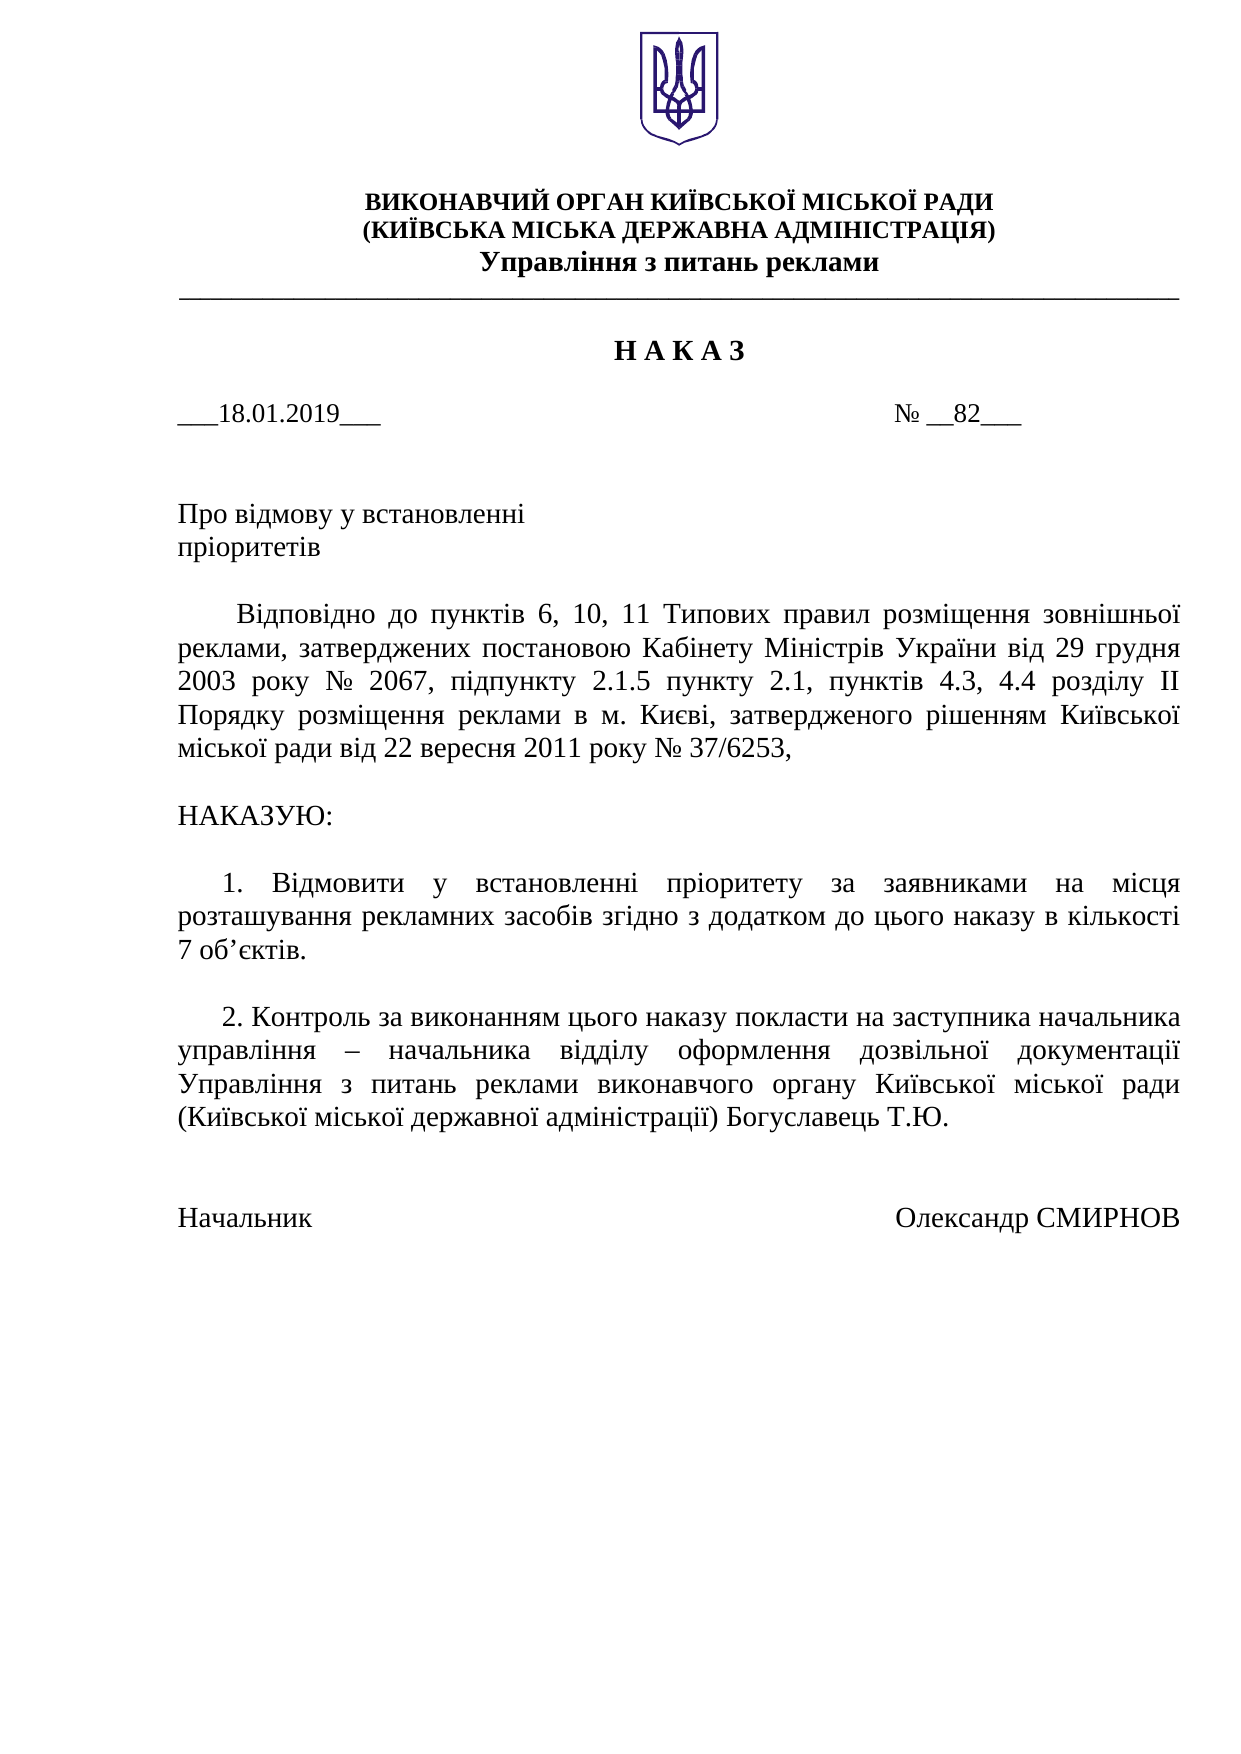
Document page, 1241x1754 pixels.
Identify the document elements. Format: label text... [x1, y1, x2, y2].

subtitle Н А К А З [177, 333, 1181, 366]
text ________________________________________________________________________________________________ [177, 278, 1181, 302]
text Начальник Олександр СМИРНОВ [177, 1200, 1181, 1234]
text Відповідно до пунктів 6, 10, 11 Типових правил розміщення зовнішньої реклами, затверджених постановою Кабінету Міністрів України від 29 грудня 2003 року № 2067, підпункту 2.1.5 пункту 2.1, пунктів 4.3, 4.4 розділу ІІ Порядку розміщення реклами в м. Києві, затвердженого рішенням Київської міської ради від 22 вересня 2011 року № 37/6253, [177, 596, 1181, 764]
text ___18.01.2019___ № __82___ [177, 398, 1181, 429]
text Про відмову у встановленні [177, 496, 1181, 529]
text Управління з питань реклами [177, 244, 1181, 278]
text пріоритетів [177, 529, 1181, 563]
text 2. Контроль за виконанням цього наказу покласти на заступника начальника управління – начальника відділу оформлення дозвільної документації Управління з питань реклами виконавчого органу Київської міської ради (Київської міської державної адміністрації) Богуславець Т.Ю. [177, 999, 1181, 1133]
text НАКАЗУЮ: [177, 798, 1181, 831]
text (КИЇВСЬКА МІСЬКА ДЕРЖАВНА АДМІНІСТРАЦІЯ) [177, 215, 1181, 244]
text ВИКОНАВЧИЙ ОРГАН КИЇВСЬКОЇ МІСЬКОЇ РАДИ [177, 187, 1181, 215]
text 1. Відмовити у встановленні пріоритету за заявниками на місця розташування рекламних засобів згідно з додатком до цього наказу в кількості 7 об’єктів. [177, 865, 1181, 965]
